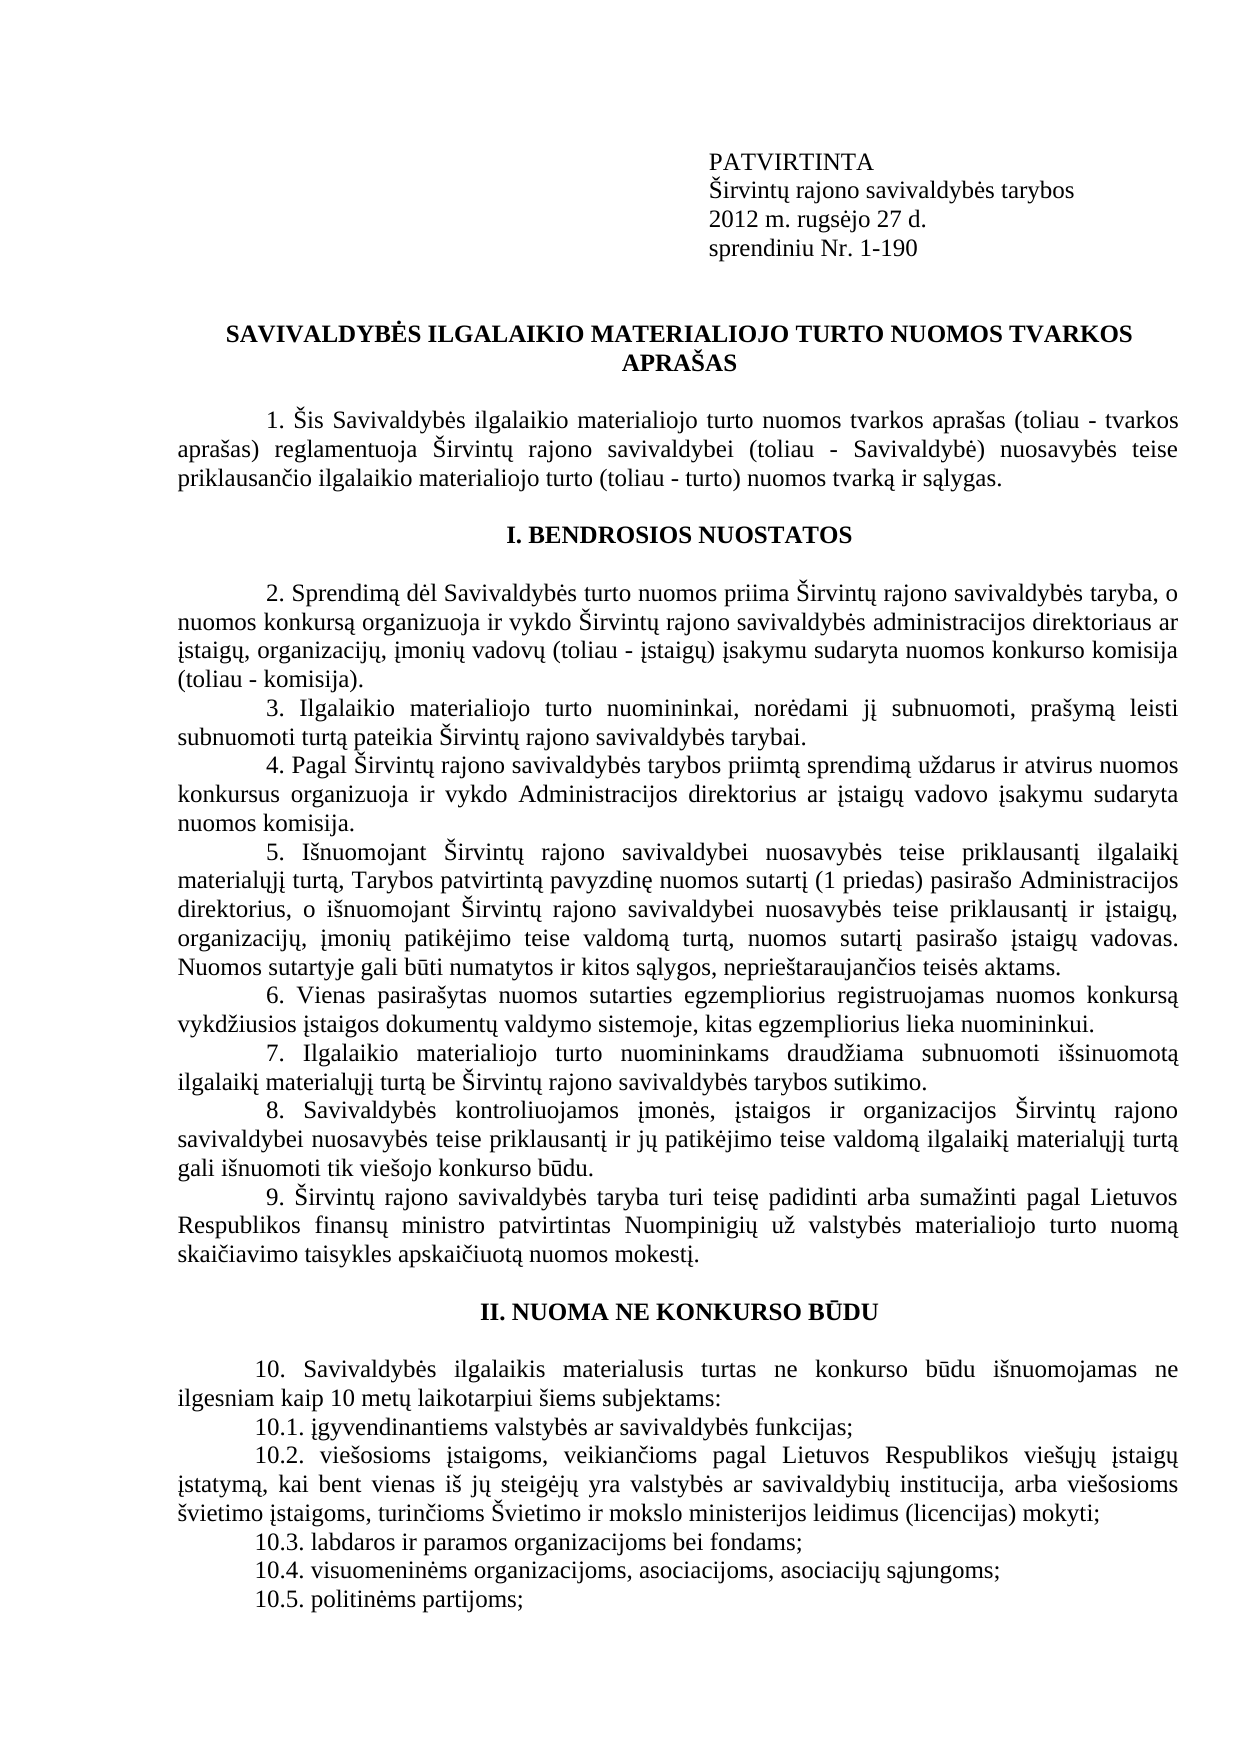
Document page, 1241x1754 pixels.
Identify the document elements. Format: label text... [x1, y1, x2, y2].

text sprendiniu Nr. 1-190 [177, 233, 1081, 262]
text SAVIVALDYBĖS ILGALAIKIO MATERIALIOJO TURTO NUOMOS TVARKOS APRAŠAS [177, 319, 1181, 377]
text 7. Ilgalaikio materialiojo turto nuomininkams draudžiama subnuomoti išsinuomotą ilgalaikį materialųjį turtą be Širvintų rajono savivaldybės tarybos sutikimo. [177, 1038, 1179, 1096]
text 2012 m. rugsėjo 27 d. [177, 204, 1081, 233]
text 2. Sprendimą dėl Savivaldybės turto nuomos priima Širvintų rajono savivaldybės taryba, o nuomos konkursą organizuoja ir vykdo Širvintų rajono savivaldybės administracijos direktoriaus ar įstaigų, organizacijų, įmonių vadovų (toliau - įstaigų) įsakymu sudaryta nuomos konkurso komisija (toliau - komisija). [177, 578, 1179, 693]
text 10.5. politinėms partijoms; [177, 1584, 1181, 1613]
text 8. Savivaldybės kontroliuojamos įmonės, įstaigos ir organizacijos Širvintų rajono savivaldybei nuosavybės teise priklausantį ir jų patikėjimo teise valdomą ilgalaikį materialųjį turtą gali išnuomoti tik viešojo konkurso būdu. [177, 1096, 1179, 1182]
text 6. Vienas pasirašytas nuomos sutarties egzempliorius registruojamas nuomos konkursą vykdžiusios įstaigos dokumentų valdymo sistemoje, kitas egzempliorius lieka nuomininkui. [177, 981, 1179, 1038]
text I. BENDROSIOS NUOSTATOS [177, 521, 1181, 549]
text PATVIRTINTA [177, 147, 1181, 176]
text 10.2. viešosioms įstaigoms, veikiančioms pagal Lietuvos Respublikos viešųjų įstaigų įstatymą, kai bent vienas iš jų steigėjų yra valstybės ar savivaldybių institucija, arba viešosioms švietimo įstaigoms, turinčioms Švietimo ir mokslo ministerijos leidimus (licencijas) mokyti; [177, 1441, 1179, 1527]
text 9. Širvintų rajono savivaldybės taryba turi teisę padidinti arba sumažinti pagal Lietuvos Respublikos finansų ministro patvirtintas Nuompinigių už valstybės materialiojo turto nuomą skaičiavimo taisykles apskaičiuotą nuomos mokestį. [177, 1182, 1179, 1268]
text 10.4. visuomeninėms organizacijoms, asociacijoms, asociacijų sąjungoms; [177, 1556, 1181, 1584]
text II. NUOMA NE KONKURSO BŪDU [177, 1297, 1181, 1326]
text 4. Pagal Širvintų rajono savivaldybės tarybos priimtą sprendimą uždarus ir atvirus nuomos konkursus organizuoja ir vykdo Administracijos direktorius ar įstaigų vadovo įsakymu sudaryta nuomos komisija. [177, 751, 1179, 837]
text 1. Šis Savivaldybės ilgalaikio materialiojo turto nuomos tvarkos aprašas (toliau - tvarkos aprašas) reglamentuoja Širvintų rajono savivaldybei (toliau - Savivaldybė) nuosavybės teise priklausančio ilgalaikio materialiojo turto (toliau - turto) nuomos tvarką ir sąlygas. [177, 406, 1179, 492]
text 5. Išnuomojant Širvintų rajono savivaldybei nuosavybės teise priklausantį ilgalaikį materialųjį turtą, Tarybos patvirtintą pavyzdinę nuomos sutartį (1 priedas) pasirašo Administracijos direktorius, o išnuomojant Širvintų rajono savivaldybei nuosavybės teise priklausantį ir įstaigų, organizacijų, įmonių patikėjimo teise valdomą turtą, nuomos sutartį pasirašo įstaigų vadovas. Nuomos sutartyje gali būti numatytos ir kitos sąlygos, neprieštaraujančios teisės aktams. [177, 837, 1179, 981]
text 10.1. įgyvendinantiems valstybės ar savivaldybės funkcijas; [177, 1412, 1181, 1441]
text 10.3. labdaros ir paramos organizacijoms bei fondams; [177, 1527, 1181, 1556]
text 3. Ilgalaikio materialiojo turto nuomininkai, norėdami jį subnuomoti, prašymą leisti subnuomoti turtą pateikia Širvintų rajono savivaldybės tarybai. [177, 693, 1179, 751]
text 10. Savivaldybės ilgalaikis materialusis turtas ne konkurso būdu išnuomojamas ne ilgesniam kaip 10 metų laikotarpiui šiems subjektams: [177, 1354, 1179, 1412]
text Širvintų rajono savivaldybės tarybos [177, 176, 1081, 204]
